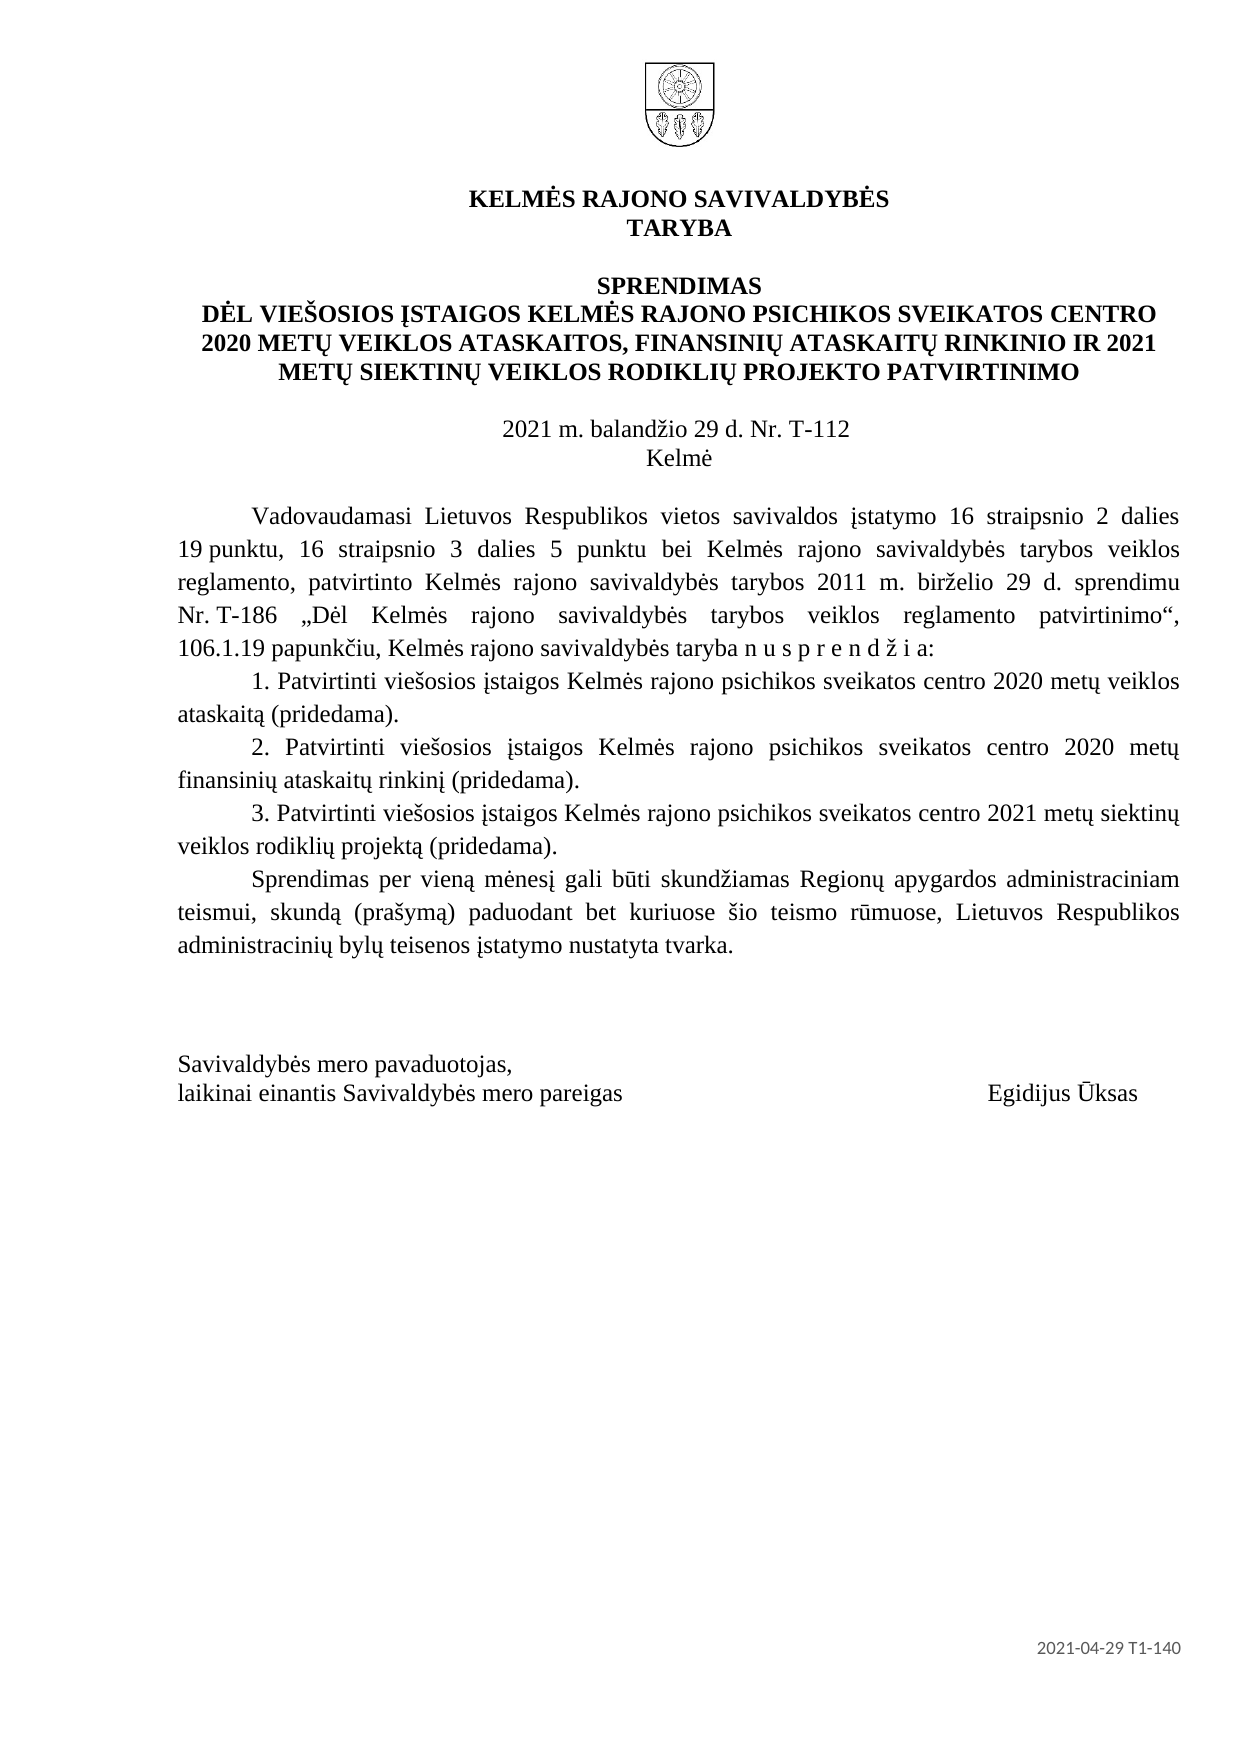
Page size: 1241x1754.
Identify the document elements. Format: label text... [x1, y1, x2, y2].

text Sprendimas per vieną mėnesį gali būti skundžiamas Regionų apygardos administraciniam teismui, skundą (prašymą) paduodant bet kuriuose šio teismo rūmuose, Lietuvos Respublikos administracinių bylų teisenos įstatymo nustatyta tvarka. [177, 864, 1181, 959]
text DĖL Viešosios įstaigos KELMĖS RAJONO PSICHIKOS SVEIKATOS CENTRO 2020 METŲ VEIKLOS ATASKAITOS, FINANSINIŲ ATASKAITŲ RINKINIO IR 2021 METŲ SIEKTINŲ VEIKLOS RODIKLIŲ PROJEKTO PATVIRTINIMO [177, 299, 1181, 386]
text 1. Patvirtinti viešosios įstaigos Kelmės rajono psichikos sveikatos centro 2020 metų veiklos ataskaitą (pridedama). [177, 666, 1181, 728]
text Vadovaudamasi Lietuvos Respublikos vietos savivaldos įstatymo 16 straipsnio 2 dalies 19 punktu, 16 straipsnio 3 dalies 5 punktu bei Kelmės rajono savivaldybės tarybos veiklos reglamento, patvirtinto Kelmės rajono savivaldybės tarybos 2011 m. birželio 29 d. sprendimu Nr. T-186 „Dėl Kelmės rajono savivaldybės tarybos veiklos reglamento patvirtinimo“, 106.1.19 papunkčiu, Kelmės rajono savivaldybės taryba nusprendžia: [177, 501, 1181, 662]
subtitle TARYBA [177, 213, 1181, 242]
text 3. Patvirtinti viešosios įstaigos Kelmės rajono psichikos sveikatos centro 2021 metų siektinų veiklos rodiklių projektą (pridedama). [177, 798, 1181, 860]
text Kelmė [177, 443, 1181, 472]
text 2021 m. balandžio 29 d. Nr. T-112 [177, 414, 1181, 443]
text SPRENDIMAS [177, 271, 1181, 299]
text 2. Patvirtinti viešosios įstaigos Kelmės rajono psichikos sveikatos centro 2020 metų finansinių ataskaitų rinkinį (pridedama). [177, 732, 1181, 794]
text Savivaldybės mero pavaduotojas, [177, 1049, 1181, 1078]
subtitle KELMĖS RAJONO SAVIVALDYBĖS [177, 184, 1181, 213]
text laikinai einantis Savivaldybės mero pareigas Egidijus Ūksas [177, 1078, 1181, 1107]
